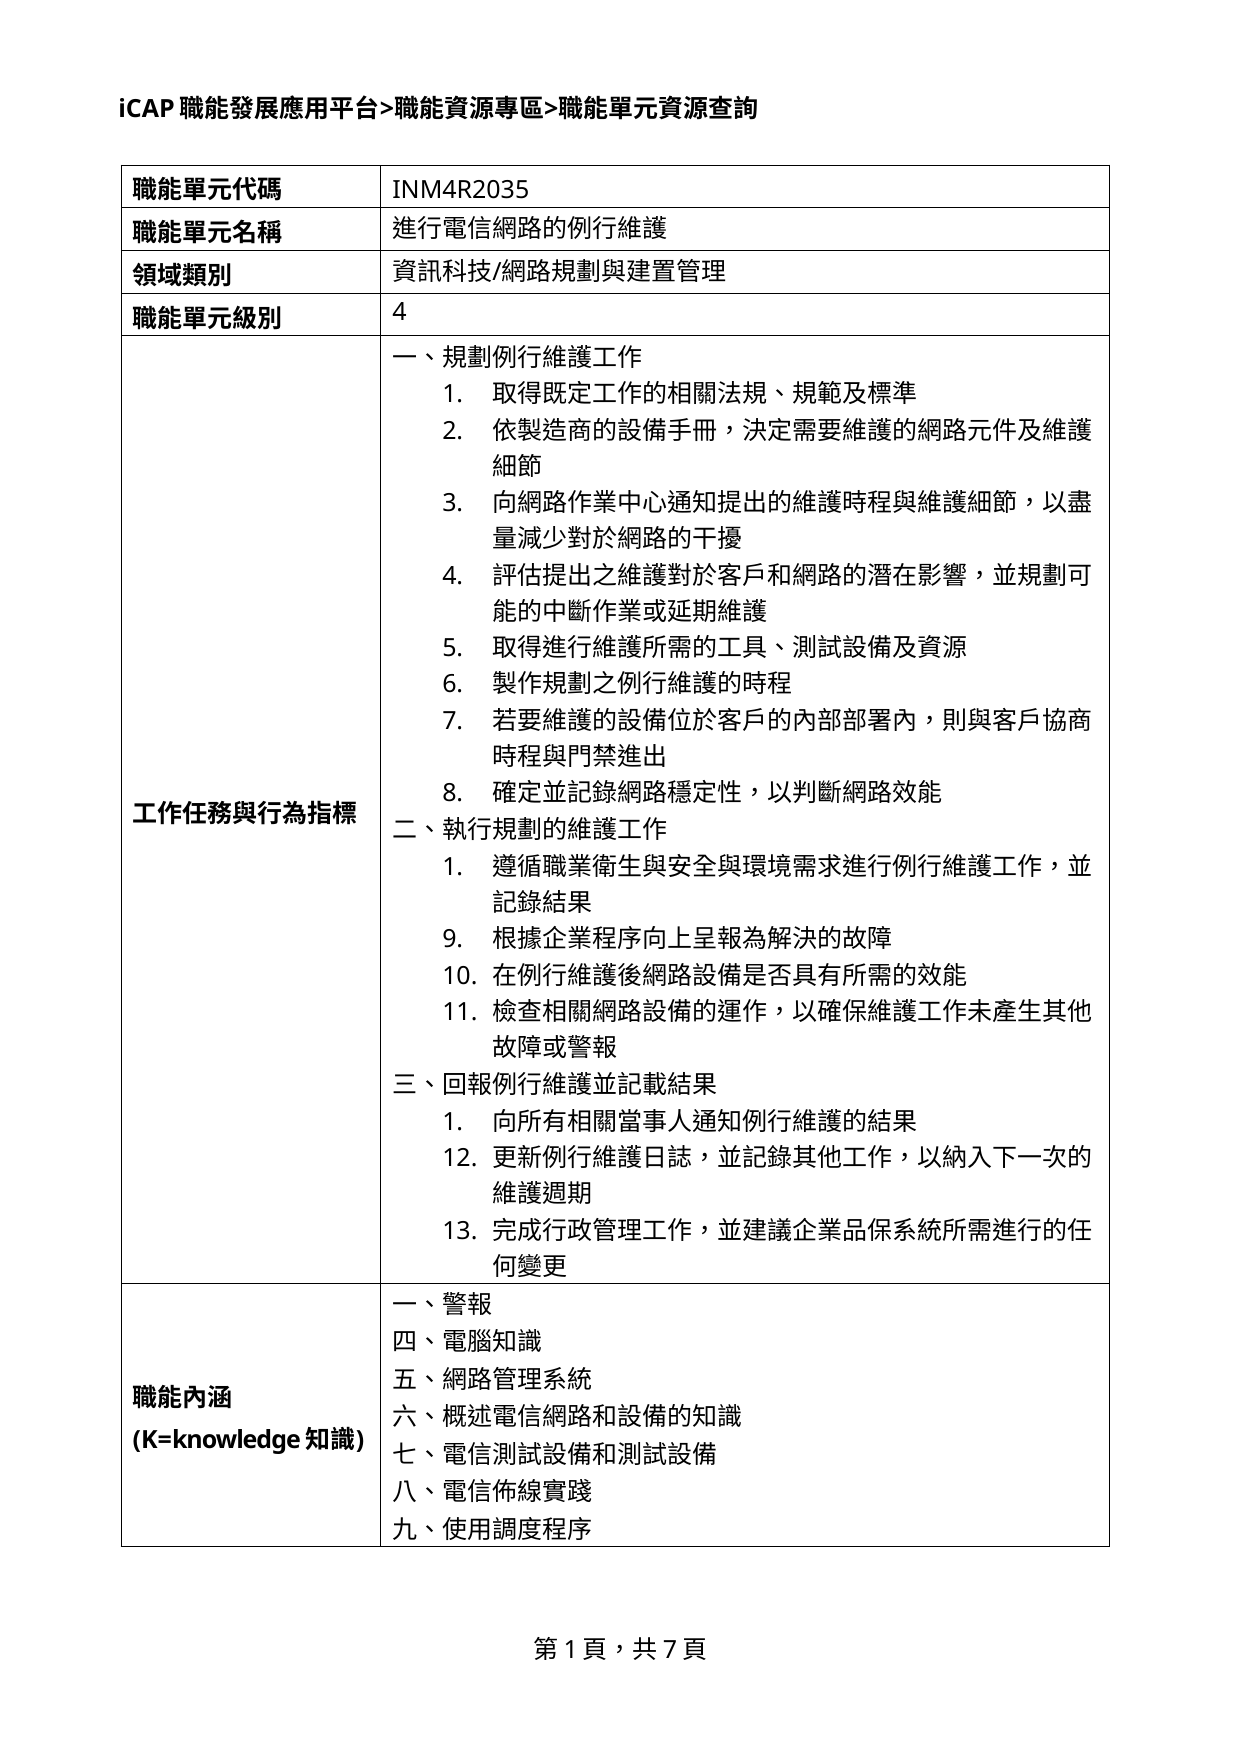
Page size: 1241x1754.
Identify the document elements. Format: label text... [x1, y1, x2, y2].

table_cell 規劃例行維護工作 取得既定工作的相關法規、規範及標準 依製造商的設備手冊，決定需要維護的網路元件及維護細節 向網路作業中心通知提出的維護時程與維護細節，以盡量減少對於網路的干擾 評估提出之維護對於客戶和網路的潛在影響，並規劃可能的中斷作業或延期維護 取得進行維護所需的工具、測試設備及資源 製作規劃之例行維護的時程 若要維護的設備位於客戶的內部部署內，則與客戶協商時程與門禁進出 確定並記錄網路穩定性，以判斷網路效能 執行規劃的維護工作 遵循職業衛生與安全與環境需求進行例行維護工作，並記錄結果 根據企業程序向上呈報為解決的故障 在例行維護後網路設備是否具有所需的效能 檢查相關網路設備的運作，以確保維護工作未產生其他故障或警報 回報例行維護並記載結果 向所有相關當事人通知例行維護的結果 更新例行維護日誌，並記錄其他工作，以納入下一次的維護週期 完成行政管理工作，並建議企業品保系統所需進行的任何變更 [381, 336, 1109, 1283]
table_header INM4R2035 [381, 166, 1109, 207]
table_cell 工作任務與行為指標 [122, 336, 380, 1283]
table_cell 職能單元級別 [122, 294, 380, 335]
table_cell 領域類別 [122, 251, 380, 293]
table_header 職能單元代碼 [122, 166, 380, 207]
table_cell 職能單元名稱 [122, 208, 380, 250]
table_cell 進行電信網路的例行維護 [381, 208, 1109, 250]
table_cell 4 [381, 294, 1109, 335]
table_cell 資訊科技/網路規劃與建置管理 [381, 251, 1109, 293]
table_cell 職能內涵 (K=knowledge知識) [122, 1284, 380, 1546]
table_cell 警報 電腦知識 網路管理系統 概述電信網路和設備的知識 電信測試設備和測試設備 電信佈線實踐 使用調度程序 [381, 1284, 1109, 1546]
